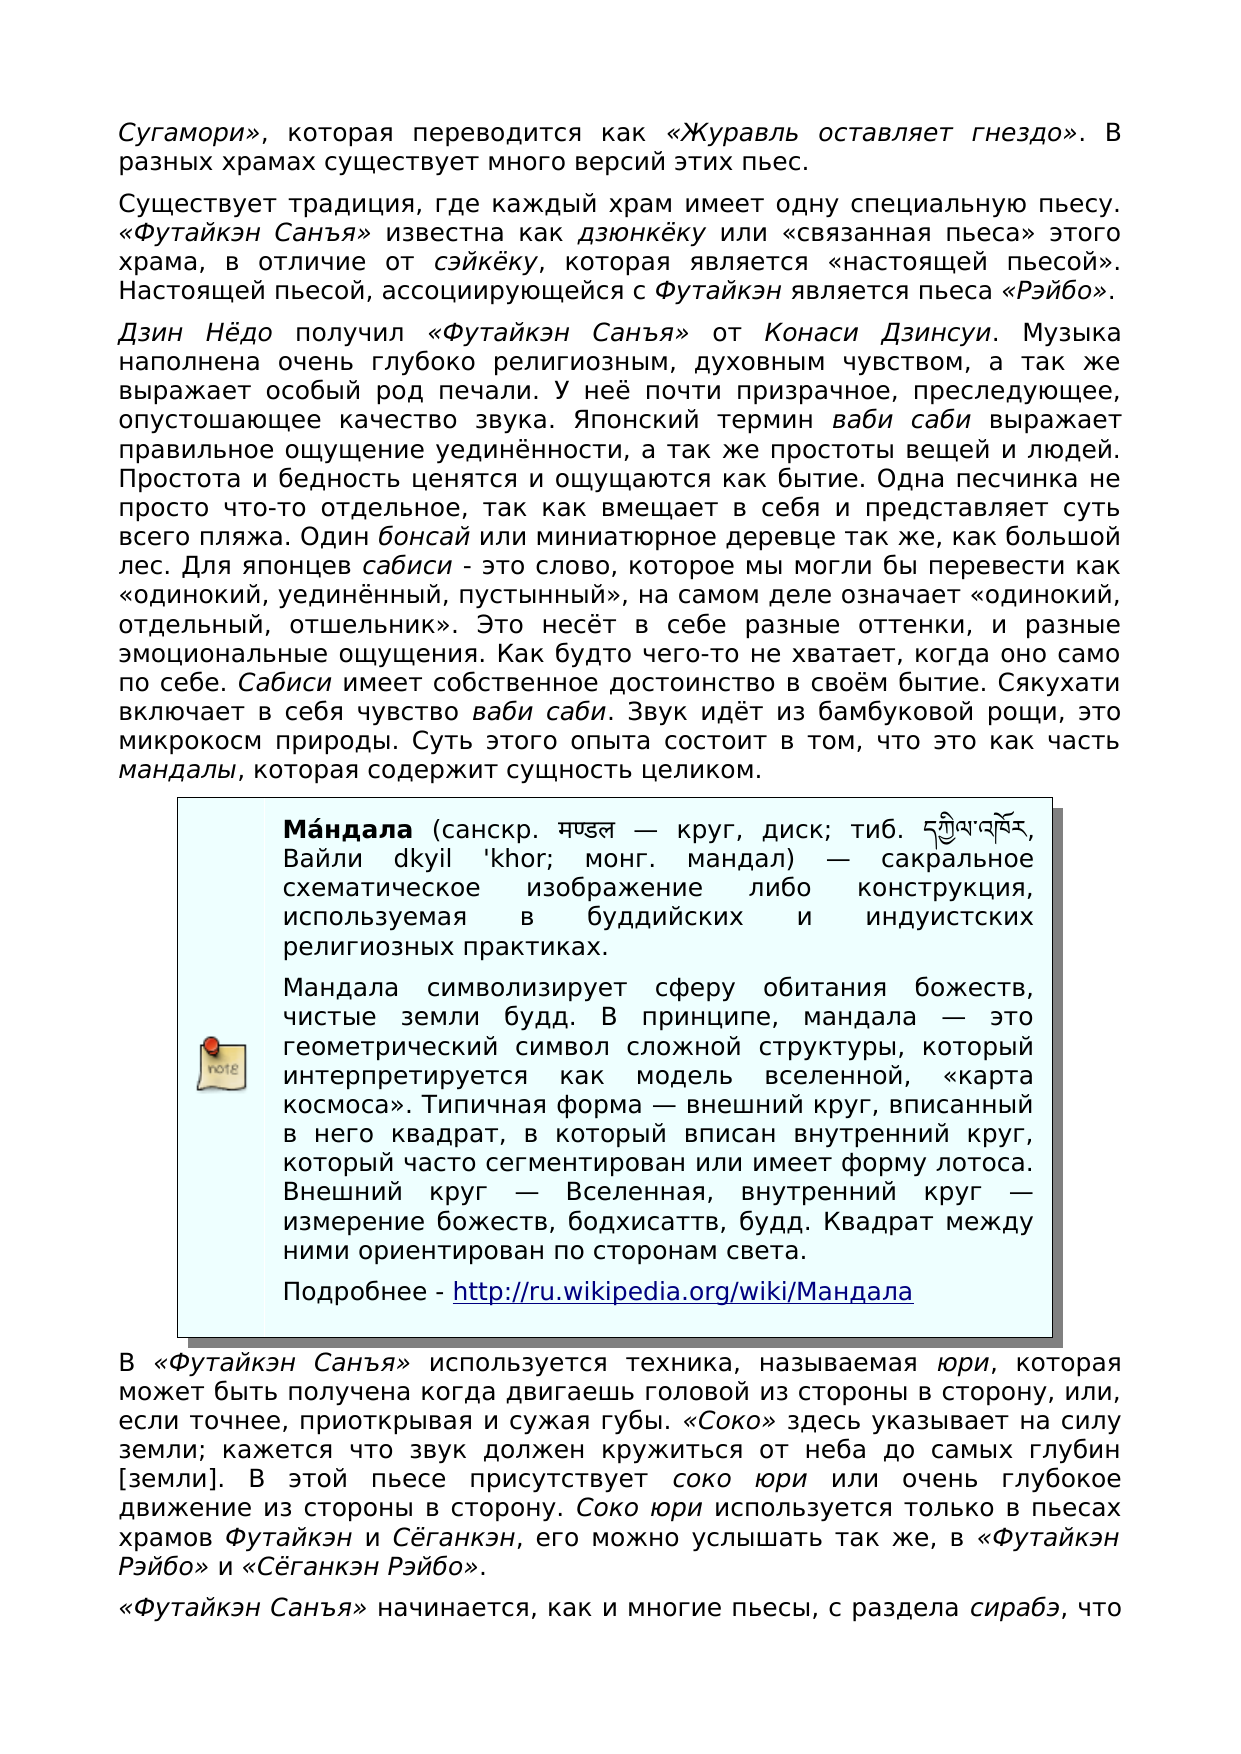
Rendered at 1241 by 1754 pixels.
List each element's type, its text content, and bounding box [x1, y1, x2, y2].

text Существует традиция, где каждый храм имеет одну специальную пьесу. «Футайкэн Санъя» известна как дзюнкёку или «связанная пьеса» этого храма, в отличие от сэйкёку, которая является «настоящей пьесой». Настоящей пьесой, ассоциирующейся с Футайкэн является пьеса «Рэйбо». [118, 189, 1122, 306]
picture [183, 1029, 259, 1105]
text «Футайкэн Санъя» начинается, как и многие пьесы, с раздела сирабэ, что [118, 1593, 1122, 1623]
table_header Ма́ндала (санскр. मण्डल — круг, диск; тиб. དཀྱིལ་འཁོར, Вайли dkyil 'khor; монг. мандал) — сакральное схематическое изображение либо конструкция, используемая в буддийских и индуистских религиозных практиках. Мандала символизирует сферу обитания божеств, чистые земли будд. В принципе, мандала — это геометрический символ сложной структуры, который интерпретируется как модель вселенной, «карта космоса». Типичная форма — внешний круг, вписанный в него квадрат, в который вписан внутренний круг, который часто сегментирован или имеет форму лотоса. Внешний круг — Вселенная, внутренний круг — измерение божеств, бодхисаттв, будд. Квадрат между ними ориентирован по сторонам света. Подробнее - http://ru.wikipedia.org/wiki/Мандала [265, 798, 1052, 1337]
text Сугамори», которая переводится как «Журавль оставляет гнездо». В разных храмах существует много версий этих пьес. [118, 118, 1122, 176]
text В «Футайкэн Санъя» используется техника, называемая юри, которая может быть получена когда двигаешь головой из стороны в сторону, или, если точнее, приоткрывая и сужая губы. «Соко» здесь указывает на силу земли; кажется что звук должен кружиться от неба до самых глубин [земли]. В этой пьесе присутствует соко юри или очень глубокое движение из стороны в сторону. Соко юри используется только в пьесах храмов Футайкэн и Сёганкэн, его можно услышать так же, в «Футайкэн Рэйбо» и «Сёганкэн Рэйбо». [118, 1348, 1122, 1581]
table_header [178, 798, 264, 1337]
text Дзин Нёдо получил «Футайкэн Санъя» от Конаси Дзинсуи. Музыка наполнена очень глубоко религиозным, духовным чувством, а так же выражает особый род печали. У неё почти призрачное, преследующее, опустошающее качество звука. Японский термин ваби саби выражает правильное ощущение уединённости, а так же простоты вещей и людей. Простота и бедность ценятся и ощущаются как бытие. Одна песчинка не просто что-то отдельное, так как вмещает в себя и представляет суть всего пляжа. Один бонсай или миниатюрное деревце так же, как большой лес. Для японцев сабиси - это слово, которое мы могли бы перевести как «одинокий, уединённый, пустынный», на самом деле означает «одинокий, отдельный, отшельник». Это несёт в себе разные оттенки, и разные эмоциональные ощущения. Как будто чего-то не хватает, когда оно само по себе. Сабиси имеет собственное достоинство в своём бытие. Сякухати включает в себя чувство ваби саби. Звук идёт из бамбуковой рощи, это микрокосм природы. Суть этого опыта состоит в том, что это как часть мандалы, которая содержит сущность целиком. [118, 318, 1122, 785]
